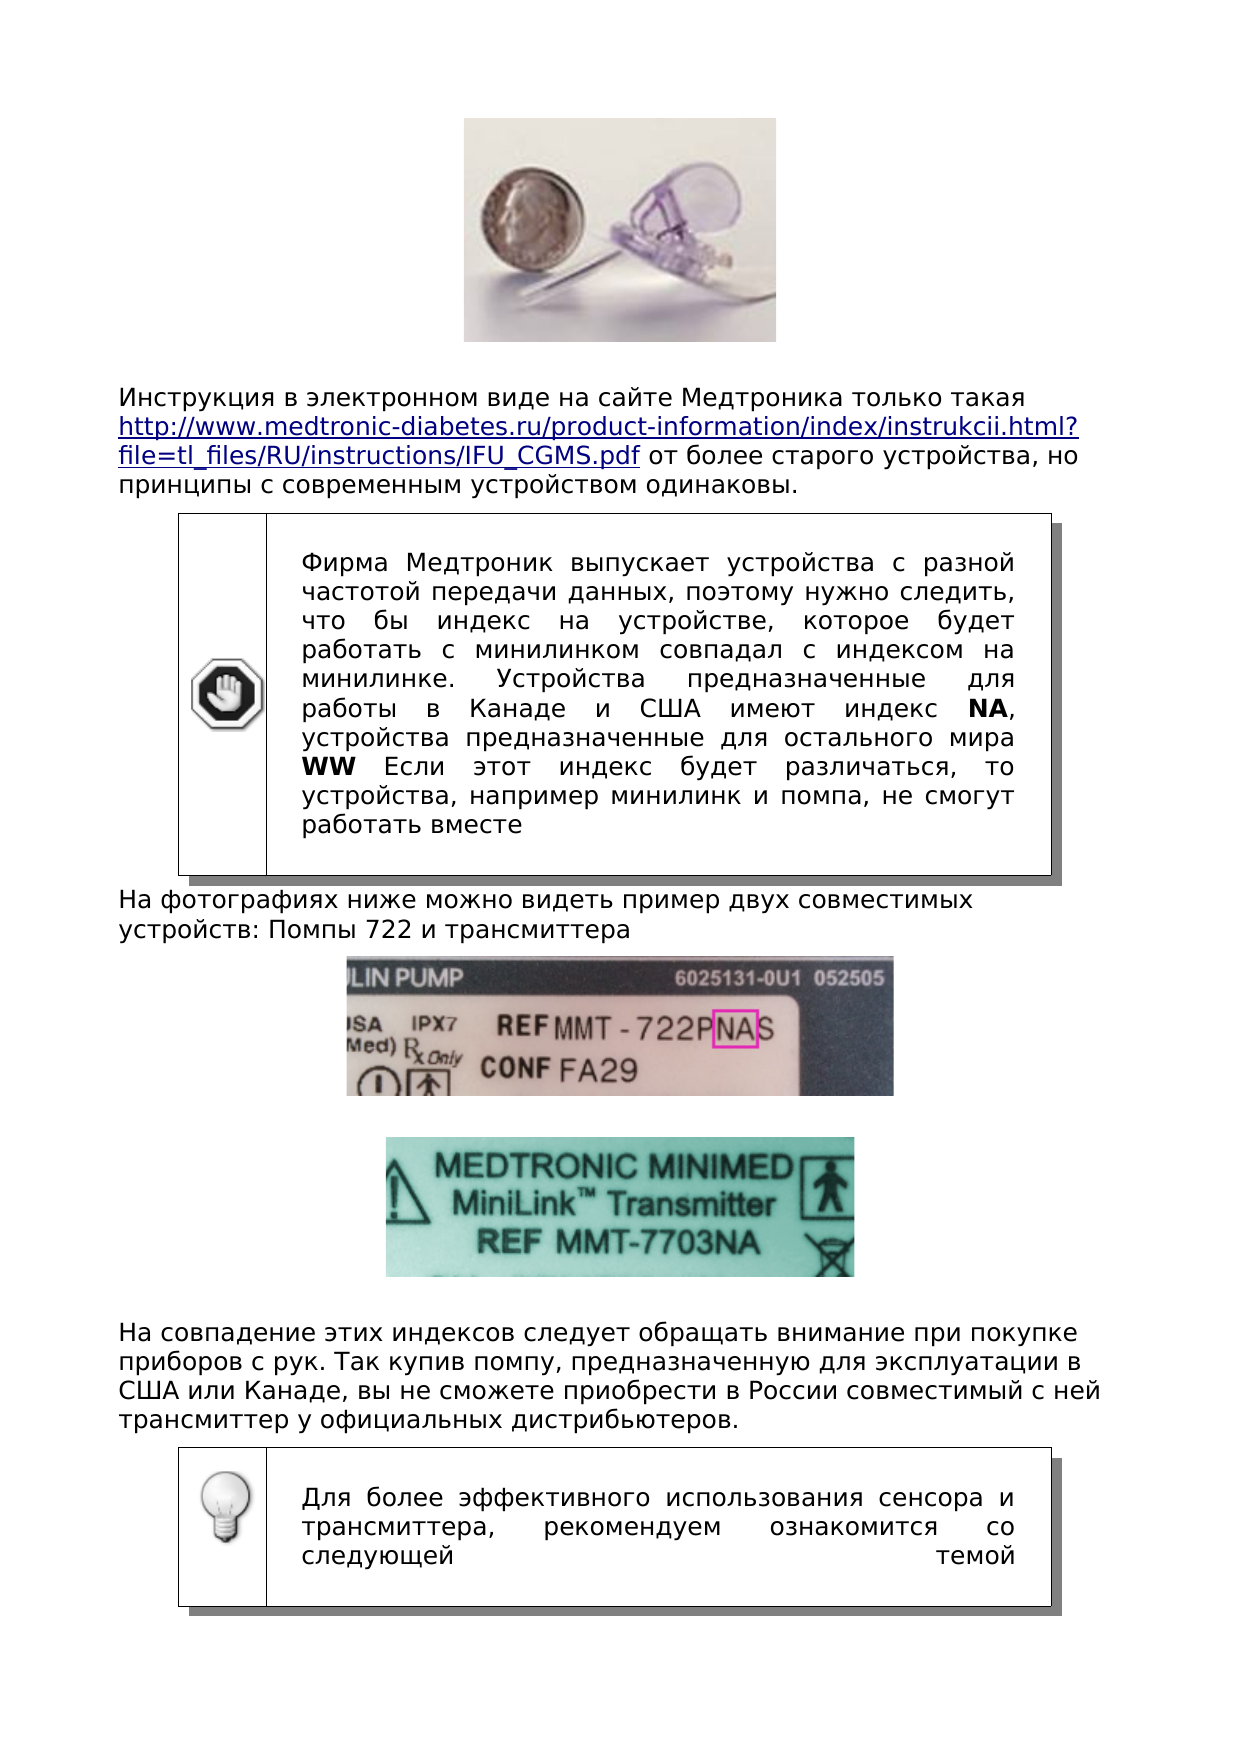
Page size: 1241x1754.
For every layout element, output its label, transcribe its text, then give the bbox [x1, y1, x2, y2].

text На фотографиях ниже можно видеть пример двух совместимых устройств: Помпы 722 и трансмиттера [118, 886, 1122, 944]
table_header Фирма Медтроник выпускает устройства с разной частотой передачи данных, поэтому нужно следить, что бы индекс на устройстве, которое будет работать с минилинком совпадал с индексом на минилинке. Устройства предназначенные для работы в Канаде и США имеют индекс NA, устройства предназначенные для остального мира WW Если этот индекс будет различаться, то устройства, например минилинк и помпа, не смогут работать вместе [267, 514, 1051, 875]
picture [346, 956, 894, 1096]
text Инструкция в электронном виде на сайте Медтроника только такая http://www.medtronic-diabetes.ru/product-information/index/instrukcii.html?file=tl_files/RU/instructions/IFU_CGMS.pdf от более старого устройства, но принципы с современным устройством одинаковы. [118, 383, 1122, 500]
picture [385, 1137, 855, 1277]
text На совпадение этих индексов следует обращать внимание при покупке приборов с рук. Так купив помпу, предназначенную для эксплуатации в США или Канаде, вы не сможете приобрести в России совместимый с ней трансмиттер у официальных дистрибьютеров. [118, 1318, 1122, 1435]
table_header [179, 514, 266, 875]
table_header Для более эффективного использования сенсора и трансмиттера, рекомендуем ознакомится со следующей темой [267, 1448, 1051, 1606]
table_header [179, 1448, 266, 1606]
picture [190, 656, 266, 732]
picture [190, 1471, 266, 1546]
picture [463, 118, 777, 342]
